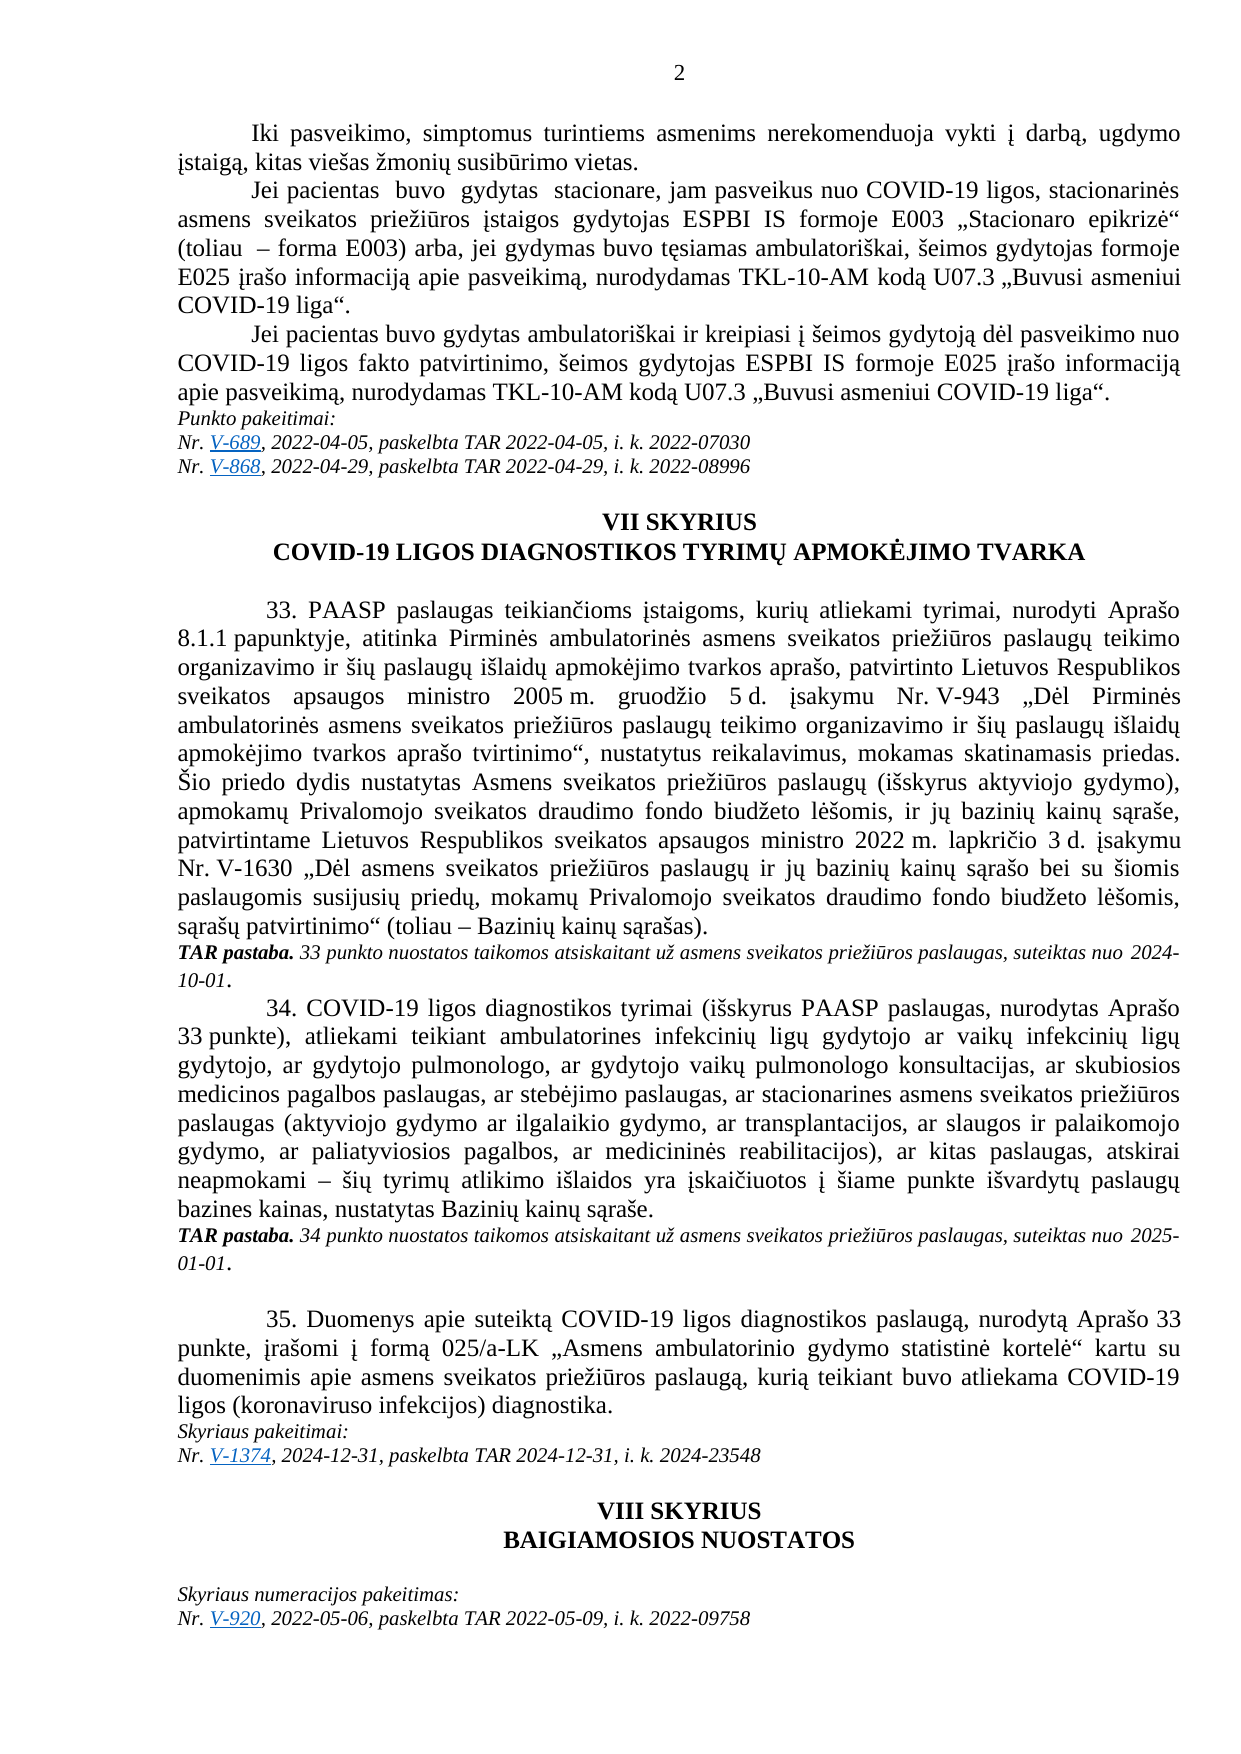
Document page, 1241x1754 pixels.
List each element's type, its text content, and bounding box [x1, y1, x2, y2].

text Nr. V-689, 2022-04-05, paskelbta TAR 2022-04-05, i. k. 2022-07030 [177, 430, 1181, 454]
text COVID-19 LIGOS DIAGNOSTIKOS TYRIMŲ APMOKĖJIMO TVARKA [177, 537, 1181, 566]
text Nr. V-920, 2022-05-06, paskelbta TAR 2022-05-09, i. k. 2022-09758 [177, 1606, 1181, 1630]
text Iki pasveikimo, simptomus turintiems asmenims nerekomenduoja vykti į darbą, ugdymo įstaigą, kitas viešas žmonių susibūrimo vietas. [177, 118, 1181, 176]
text 35. Duomenys apie suteiktą COVID-19 ligos diagnostikos paslaugą, nurodytą Aprašo 33 punkte, įrašomi į formą 025/a-LK „Asmens ambulatorinio gydymo statistinė kortelė“ kartu su duomenimis apie asmens sveikatos priežiūros paslaugą, kurią teikiant buvo atliekama COVID-19 ligos (koronaviruso infekcijos) diagnostika. [177, 1304, 1181, 1419]
text Skyriaus numeracijos pakeitimas: [177, 1582, 1181, 1606]
text Punkto pakeitimai: [177, 406, 1181, 430]
text Skyriaus pakeitimai: [177, 1419, 1181, 1443]
text TAR pastaba. 33 punkto nuostatos taikomos atsiskaitant už asmens sveikatos priežiūros paslaugas, suteiktas nuo 2024-10-01. [177, 940, 1181, 993]
text BAIGIAMOSIOS NUOSTATOS [177, 1525, 1181, 1553]
text TAR pastaba. 34 punkto nuostatos taikomos atsiskaitant už asmens sveikatos priežiūros paslaugas, suteiktas nuo 2025-01-01. [177, 1223, 1181, 1275]
text Jei pacientas buvo gydytas ambulatoriškai ir kreipiasi į šeimos gydytoją dėl pasveikimo nuo COVID-19 ligos fakto patvirtinimo, šeimos gydytojas ESPBI IS formoje E025 įrašo informaciją apie pasveikimą, nurodydamas TKL-10-AM kodą U07.3 „Buvusi asmeniui COVID-19 liga“. [177, 319, 1181, 406]
text VIII SKYRIUS [177, 1496, 1181, 1525]
text VII SKYRIUS [177, 507, 1181, 535]
text 34. COVID-19 ligos diagnostikos tyrimai (išskyrus PAASP paslaugas, nurodytas Aprašo 33 punkte), atliekami teikiant ambulatorines infekcinių ligų gydytojo ar vaikų infekcinių ligų gydytojo, ar gydytojo pulmonologo, ar gydytojo vaikų pulmonologo konsultacijas, ar skubiosios medicinos pagalbos paslaugas, ar stebėjimo paslaugas, ar stacionarines asmens sveikatos priežiūros paslaugas (aktyviojo gydymo ar ilgalaikio gydymo, ar transplantacijos, ar slaugos ir palaikomojo gydymo, ar paliatyviosios pagalbos, ar medicininės reabilitacijos), ar kitas paslaugas, atskirai neapmokami – šių tyrimų atlikimo išlaidos yra įskaičiuotos į šiame punkte išvardytų paslaugų bazines kainas, nustatytas Bazinių kainų sąraše. [177, 993, 1181, 1223]
text 33. PAASP paslaugas teikiančioms įstaigoms, kurių atliekami tyrimai, nurodyti Aprašo 8.1.1 papunktyje, atitinka Pirminės ambulatorinės asmens sveikatos priežiūros paslaugų teikimo organizavimo ir šių paslaugų išlaidų apmokėjimo tvarkos aprašo, patvirtinto Lietuvos Respublikos sveikatos apsaugos ministro 2005 m. gruodžio 5 d. įsakymu Nr. V-943 „Dėl Pirminės ambulatorinės asmens sveikatos priežiūros paslaugų teikimo organizavimo ir šių paslaugų išlaidų apmokėjimo tvarkos aprašo tvirtinimo“, nustatytus reikalavimus, mokamas skatinamasis priedas. Šio priedo dydis nustatytas Asmens sveikatos priežiūros paslaugų (išskyrus aktyviojo gydymo), apmokamų Privalomojo sveikatos draudimo fondo biudžeto lėšomis, ir jų bazinių kainų sąraše, patvirtintame Lietuvos Respublikos sveikatos apsaugos ministro 2022 m. lapkričio 3 d. įsakymu Nr. V-1630 „Dėl asmens sveikatos priežiūros paslaugų ir jų bazinių kainų sąrašo bei su šiomis paslaugomis susijusių priedų, mokamų Privalomojo sveikatos draudimo fondo biudžeto lėšomis, sąrašų patvirtinimo“ (toliau – Bazinių kainų sąrašas). [177, 595, 1181, 940]
text Jei pacientas buvo gydytas stacionare, jam pasveikus nuo COVID-19 ligos, stacionarinės asmens sveikatos priežiūros įstaigos gydytojas ESPBI IS formoje E003 „Stacionaro epikrizė“ (toliau – forma E003) arba, jei gydymas buvo tęsiamas ambulatoriškai, šeimos gydytojas formoje E025 įrašo informaciją apie pasveikimą, nurodydamas TKL-10-AM kodą U07.3 „Buvusi asmeniui COVID-19 liga“. [177, 176, 1181, 319]
text Nr. V-868, 2022-04-29, paskelbta TAR 2022-04-29, i. k. 2022-08996 [177, 454, 1181, 478]
text Nr. V-1374, 2024-12-31, paskelbta TAR 2024-12-31, i. k. 2024-23548 [177, 1443, 1181, 1467]
